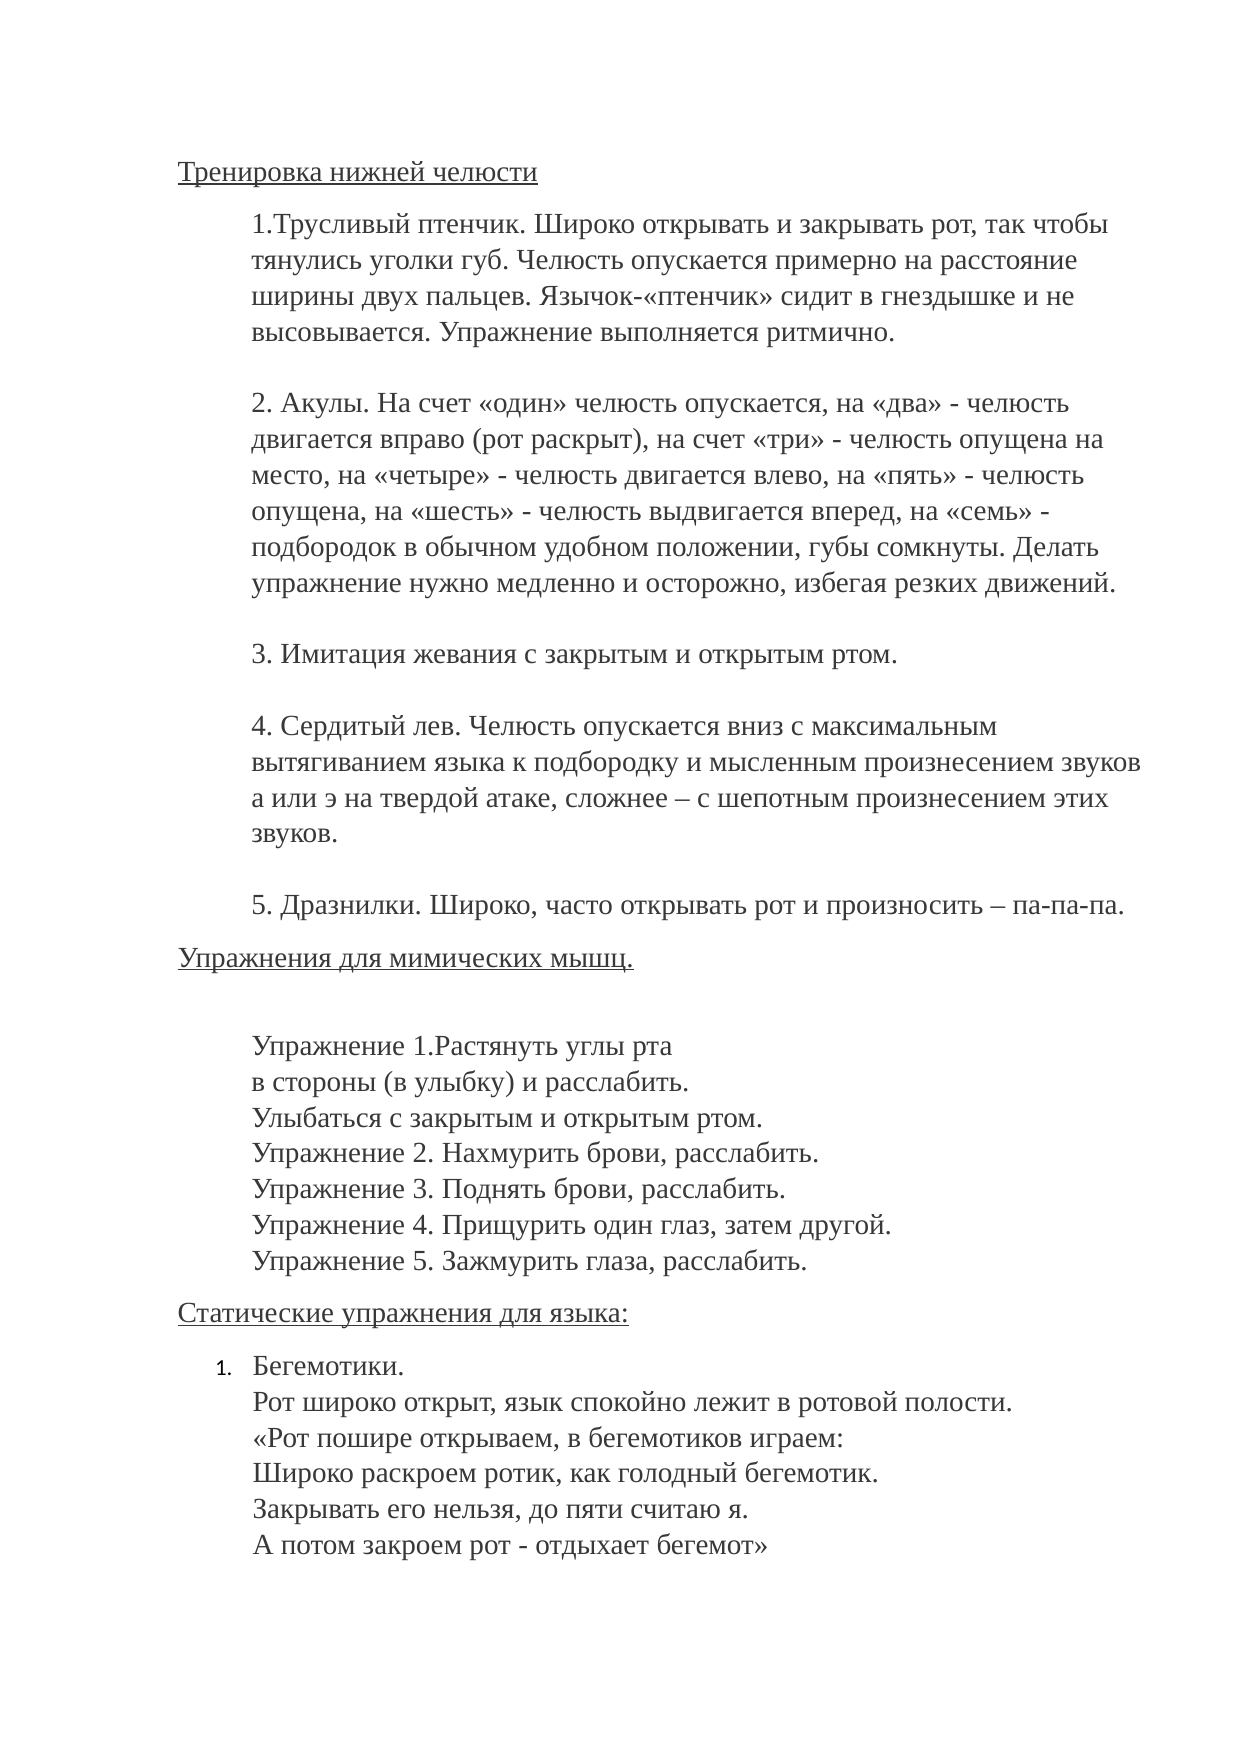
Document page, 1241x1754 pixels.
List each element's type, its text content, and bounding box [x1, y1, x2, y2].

text Упражнение 1.Растянуть углы рта в стороны (в улыбку) и расслабить. Улыбаться с закрытым и открытым ртом. Упражнение 2. Нахмурить брови, расслабить. Упражнение 3. Поднять брови, расслабить. Упражнение 4. Прищурить один глаз, затем другой. Упражнение 5. Зажмурить глаза, расслабить. [251, 992, 1152, 1277]
text Упражнения для мимических мышц. [177, 940, 1152, 973]
list Бегемотики. Рот широко открыт, язык спокойно лежит в ротовой полости. «Рот пошире открываем, в бегемотиков играем: Широко раскроем ротик, как голодный бегемотик. Закрывать его нельзя, до пяти считаю я. А потом закроем рот - отдыхает бегемот» [215, 1348, 1152, 1561]
text Статические упражнения для языка: [177, 1296, 1152, 1329]
text Тренировка нижней челюсти [177, 118, 1152, 187]
text 1.Трусливый птенчик. Широко открывать и закрывать рот, так чтобы тянулись уголки губ. Челюсть опускается примерно на расстояние ширины двух пальцев. Язычок-«птенчик» сидит в гнездышке и не высовывается. Упражнение выполняется ритмично. 2. Акулы. На счет «один» челюсть опускается, на «два» - челюсть двигается вправо (рот раскрыт), на счет «три» - челюсть опущена на место, на «четыре» - челюсть двигается влево, на «пять» - челюсть опущена, на «шесть» - челюсть выдвигается вперед, на «семь» - подбородок в обычном удобном положении, губы сомкнуты. Делать упражнение нужно медленно и осторожно, избегая резких движений. 3. Имитация жевания с закрытым и открытым ртом. 4. Сердитый лев. Челюсть опускается вниз с максимальным вытягиванием языка к подбородку и мысленным произнесением звуков а или э на твердой атаке, сложнее – с шепотным произнесением этих звуков. 5. Дразнилки. Широко, часто открывать рот и произносить – па-па-па. [251, 206, 1152, 921]
